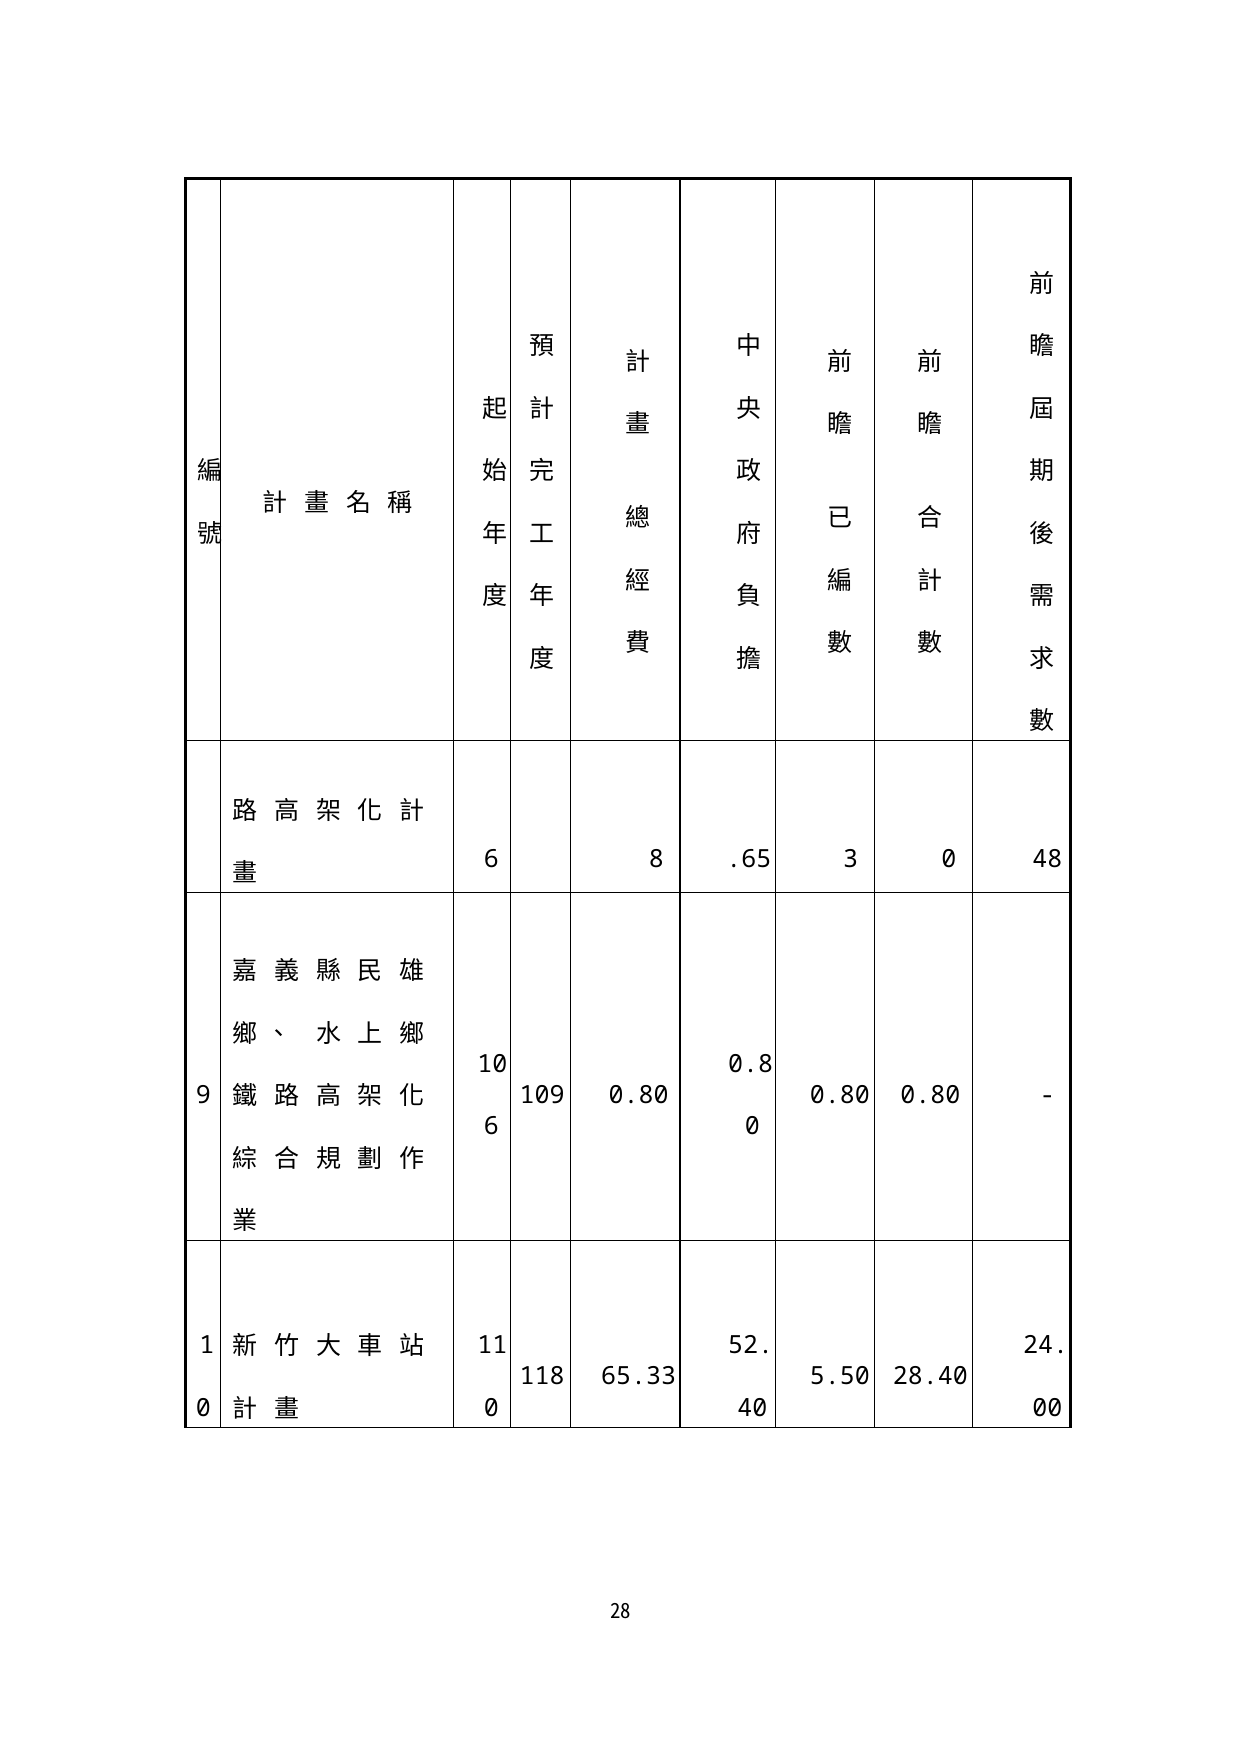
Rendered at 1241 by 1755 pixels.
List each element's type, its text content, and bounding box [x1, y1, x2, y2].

table_header 編號 [187, 180, 220, 740]
table_header 中央政府負擔 [681, 180, 775, 740]
table_header 計畫名稱 [221, 180, 453, 740]
table_cell 8 [571, 741, 679, 892]
table_header 前瞻屆期後需求數 [973, 180, 1069, 740]
table_cell 65.33 [571, 1241, 679, 1427]
table_header 預計完工年度 [511, 180, 570, 740]
table_header 起始年度 [454, 180, 510, 740]
table_cell 109 [511, 893, 570, 1240]
table_cell 0 [875, 741, 972, 892]
table_cell 6 [454, 741, 510, 892]
table_cell 48 [973, 741, 1069, 892]
table_cell 0.80 [571, 893, 679, 1240]
table_cell 110 [454, 1241, 510, 1427]
table_cell 106 [454, 893, 510, 1240]
table_cell 118 [511, 1241, 570, 1427]
table_header 前瞻 合計數 [875, 180, 972, 740]
table_cell 24.00 [973, 1241, 1069, 1427]
table_cell 0.80 [776, 893, 874, 1240]
table_cell 52.40 [681, 1241, 775, 1427]
table_cell 3 [776, 741, 874, 892]
table_cell [511, 741, 570, 892]
table_cell .65 [681, 741, 775, 892]
table_cell 28.40 [875, 1241, 972, 1427]
table_cell 5.50 [776, 1241, 874, 1427]
table_cell [187, 741, 220, 892]
table_cell 嘉義縣民雄鄉、水上鄉鐵路高架化綜合規劃作業 [221, 893, 453, 1240]
table_cell 路高架化計畫 [221, 741, 453, 892]
table_cell 0.80 [875, 893, 972, 1240]
table_cell 10 [187, 1241, 220, 1427]
table_cell 0.80 [681, 893, 775, 1240]
table_cell 新竹大車站計畫 [221, 1241, 453, 1427]
table_header 前瞻 已編數 [776, 180, 874, 740]
table_cell 9 [187, 893, 220, 1240]
table_header 計畫 總經費 [571, 180, 679, 740]
table_cell - [973, 893, 1069, 1240]
